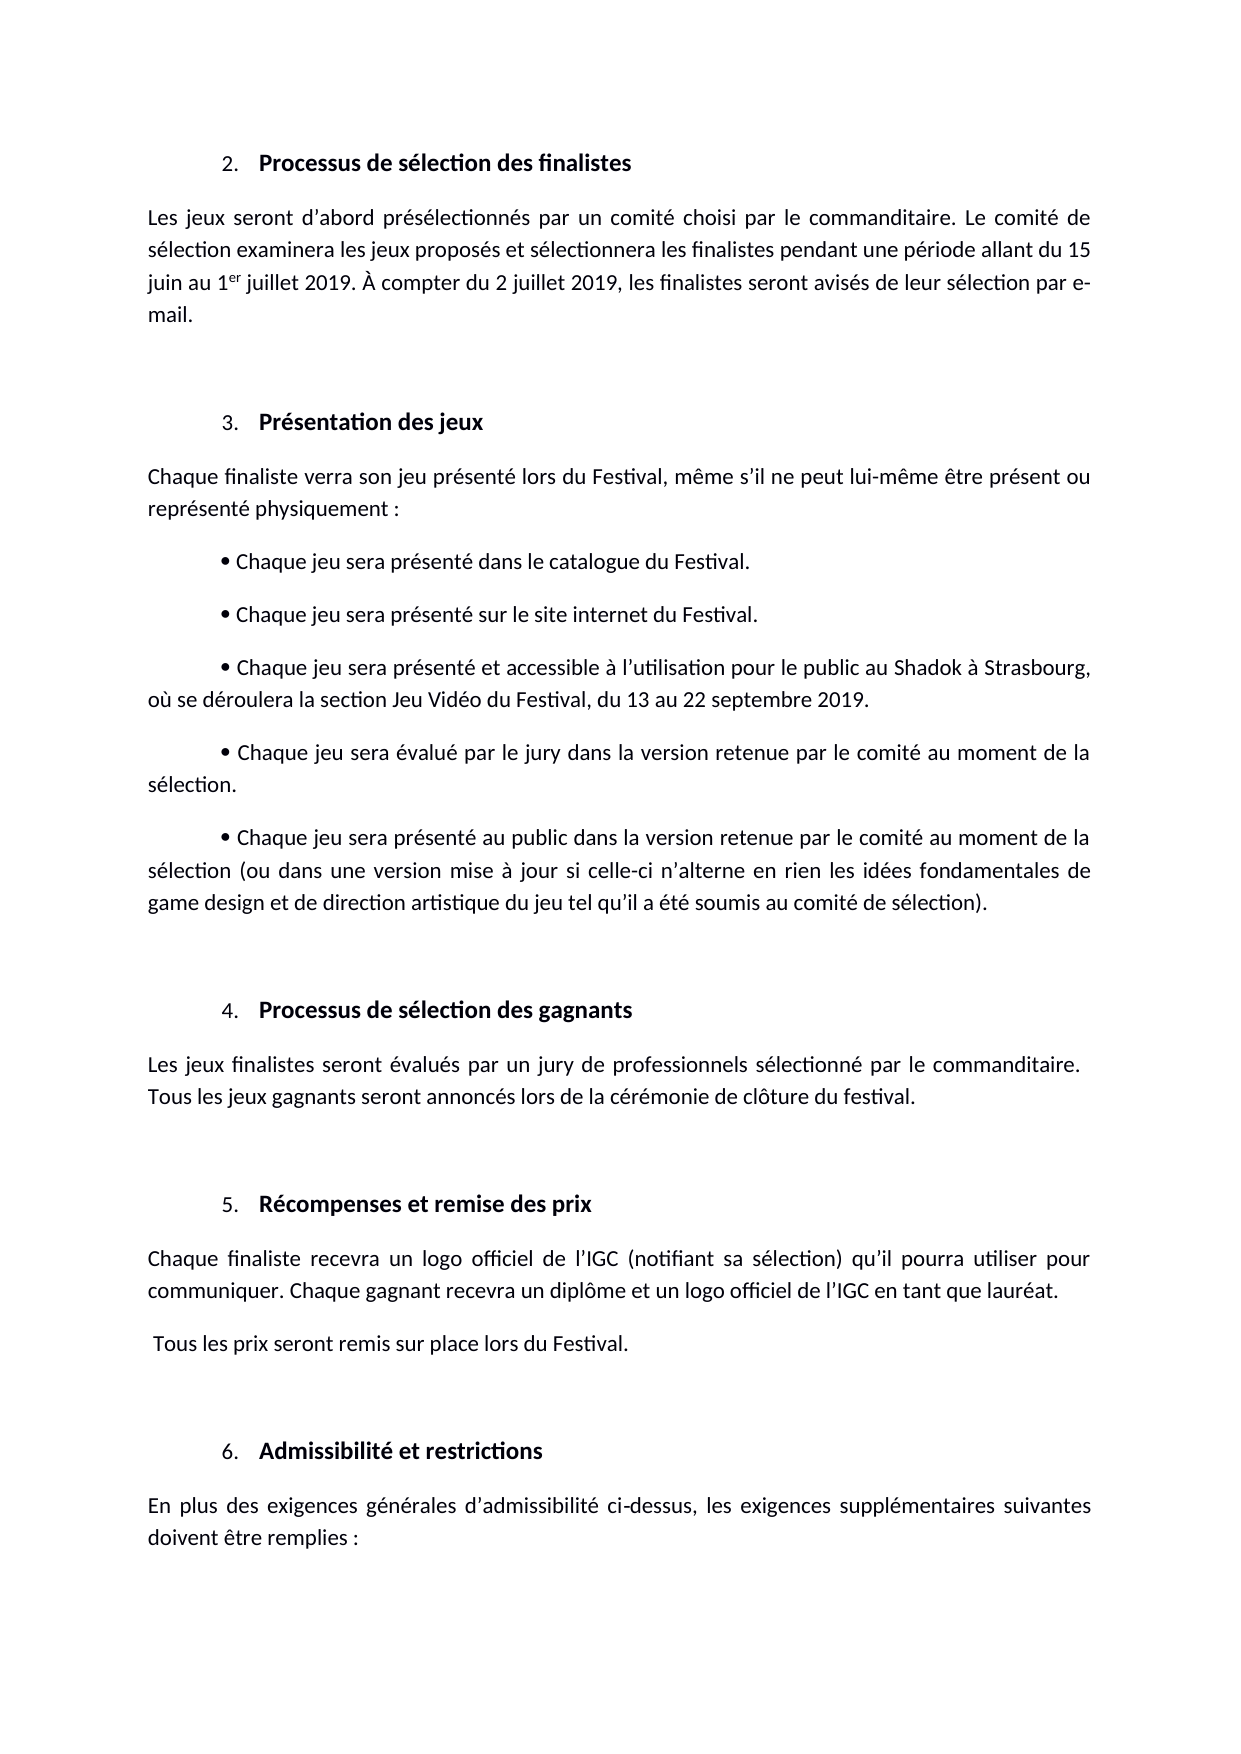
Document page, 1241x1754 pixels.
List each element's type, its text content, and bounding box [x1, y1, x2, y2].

list Processus de sélection des finalistes [221, 148, 1093, 178]
list Récompenses et remise des prix [221, 1188, 1093, 1218]
text Chaque finaliste verra son jeu présenté lors du Festival, même s’il ne peut lui-même être présent ou représenté physiquement : [148, 462, 1093, 522]
text  Chaque jeu sera évalué par le jury dans la version retenue par le comité au moment de la sélection. [148, 738, 1093, 798]
text Les jeux seront d’abord présélectionnés par un comité choisi par le commanditaire. Le comité de sélection examinera les jeux proposés et sélectionnera les finalistes pendant une période allant du 15 juin au 1er juillet 2019. À compter du 2 juillet 2019, les finalistes seront avisés de leur sélection par e-mail. [148, 203, 1093, 328]
text Tous les prix seront remis sur place lors du Festival. [148, 1329, 1093, 1357]
list Présentation des jeux [221, 406, 1093, 437]
text Chaque finaliste recevra un logo officiel de l’IGC (notifiant sa sélection) qu’il pourra utiliser pour communiquer. Chaque gagnant recevra un diplôme et un logo officiel de l’IGC en tant que lauréat. [148, 1244, 1093, 1304]
list Processus de sélection des gagnants [221, 994, 1093, 1024]
text  Chaque jeu sera présenté et accessible à l’utilisation pour le public au Shadok à Strasbourg, où se déroulera la section Jeu Vidéo du Festival, du 13 au 22 septembre 2019. [148, 653, 1093, 713]
text En plus des exigences générales d’admissibilité ci‐dessus, les exigences supplémentaires suivantes doivent être remplies : [148, 1491, 1093, 1551]
text  Chaque jeu sera présenté sur le site internet du Festival. [148, 600, 1093, 628]
list Admissibilité et restrictions [221, 1435, 1093, 1466]
text Les jeux finalistes seront évalués par un jury de professionnels sélectionné par le commanditaire. Tous les jeux gagnants seront annoncés lors de la cérémonie de clôture du festival. [148, 1050, 1093, 1110]
text  Chaque jeu sera présenté dans le catalogue du Festival. [148, 547, 1093, 575]
text  Chaque jeu sera présenté au public dans la version retenue par le comité au moment de la sélection (ou dans une version mise à jour si celle-ci n’alterne en rien les idées fondamentales de game design et de direction artistique du jeu tel qu’il a été soumis au comité de sélection). [148, 823, 1093, 916]
